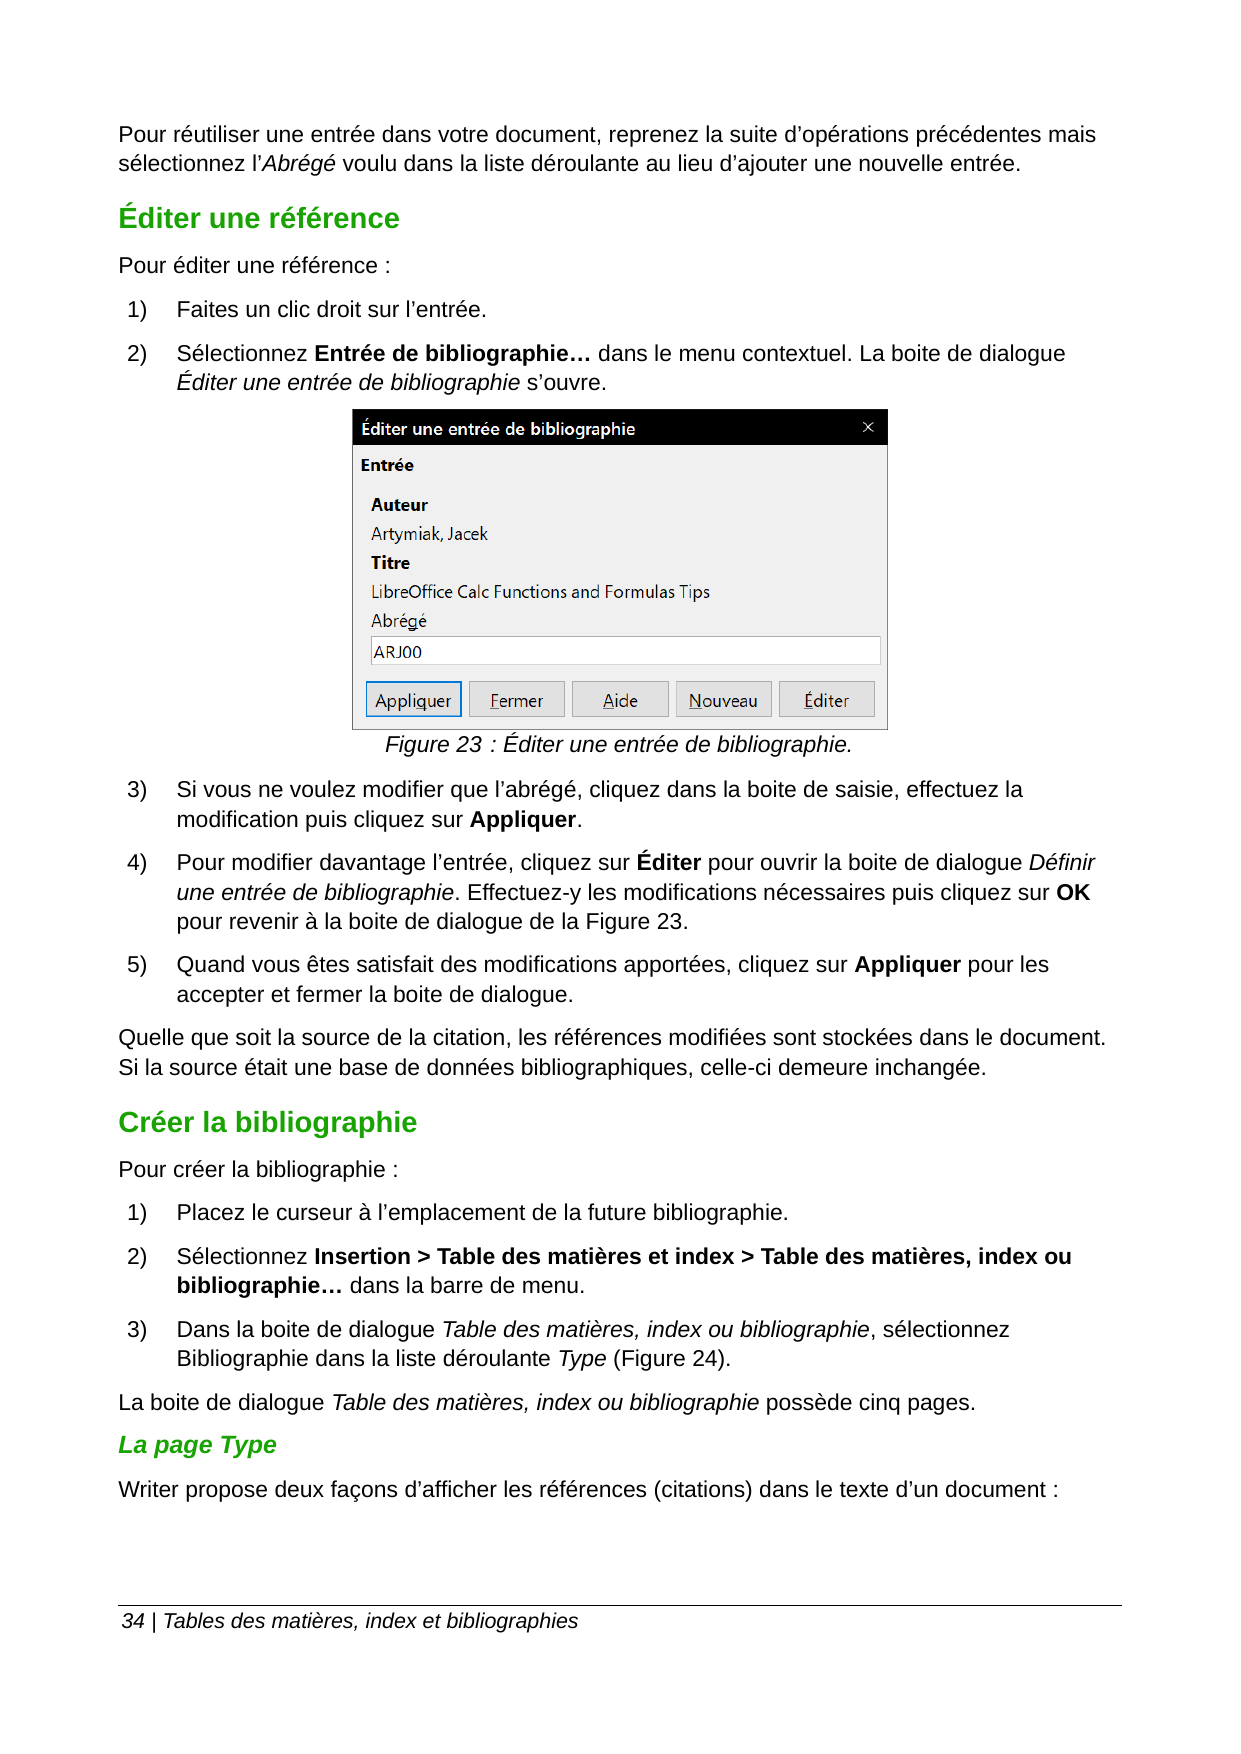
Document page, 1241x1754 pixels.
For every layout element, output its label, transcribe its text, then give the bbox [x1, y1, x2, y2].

list Sélectionnez Insertion > Table des matières et index > Table des matières, index ou bibliographie… dans la barre de menu. [147, 1240, 1122, 1298]
subtitle Éditer une référence [118, 206, 1122, 235]
list Pour modifier davantage l’entrée, cliquez sur Éditer pour ouvrir la boite de dialogue Définir une entrée de bibliographie. Effectuez-y les modifications nécessaires puis cliquez sur OK pour revenir à la boite de dialogue de la Figure 23. [147, 846, 1122, 934]
text La boite de dialogue Table des matières, index ou bibliographie possède cinq pages. [118, 1386, 1122, 1415]
list Quand vous êtes satisfait des modifications apportées, cliquez sur Appliquer pour les accepter et fermer la boite de dialogue. [147, 948, 1122, 1007]
subtitle La page Type [118, 1430, 1122, 1459]
list Si vous ne voulez modifier que l’abrégé, cliquez dans la boite de saisie, effectuez la modification puis cliquez sur Appliquer. [147, 773, 1122, 832]
list Placez le curseur à l’emplacement de la future bibliographie. [147, 1196, 1122, 1226]
text Writer propose deux façons d’afficher les références (citations) dans le texte d’un document : [118, 1473, 1122, 1503]
text Figure 23 : Éditer une entrée de bibliographie. [118, 729, 1122, 759]
list Faites un clic droit sur l’entrée. [147, 293, 1122, 322]
list Sélectionnez Entrée de bibliographie… dans le menu contextuel. La boite de dialogue Éditer une entrée de bibliographie s’ouvre. [147, 337, 1122, 395]
picture [352, 409, 888, 730]
subtitle Créer la bibliographie [118, 1109, 1122, 1138]
text Quelle que soit la source de la citation, les références modifiées sont stockées dans le document. Si la source était une base de données bibliographiques, celle-ci demeure inchangée. [118, 1021, 1122, 1080]
text Pour réutiliser une entrée dans votre document, reprenez la suite d’opérations précédentes mais sélectionnez l’Abrégé voulu dans la liste déroulante au lieu d’ajouter une nouvelle entrée. [118, 118, 1122, 176]
text Pour éditer une référence : [118, 249, 1122, 278]
text Pour créer la bibliographie : [118, 1153, 1122, 1182]
list Dans la boite de dialogue Table des matières, index ou bibliographie, sélectionnez Bibliographie dans la liste déroulante Type (Figure 24). [147, 1313, 1122, 1371]
